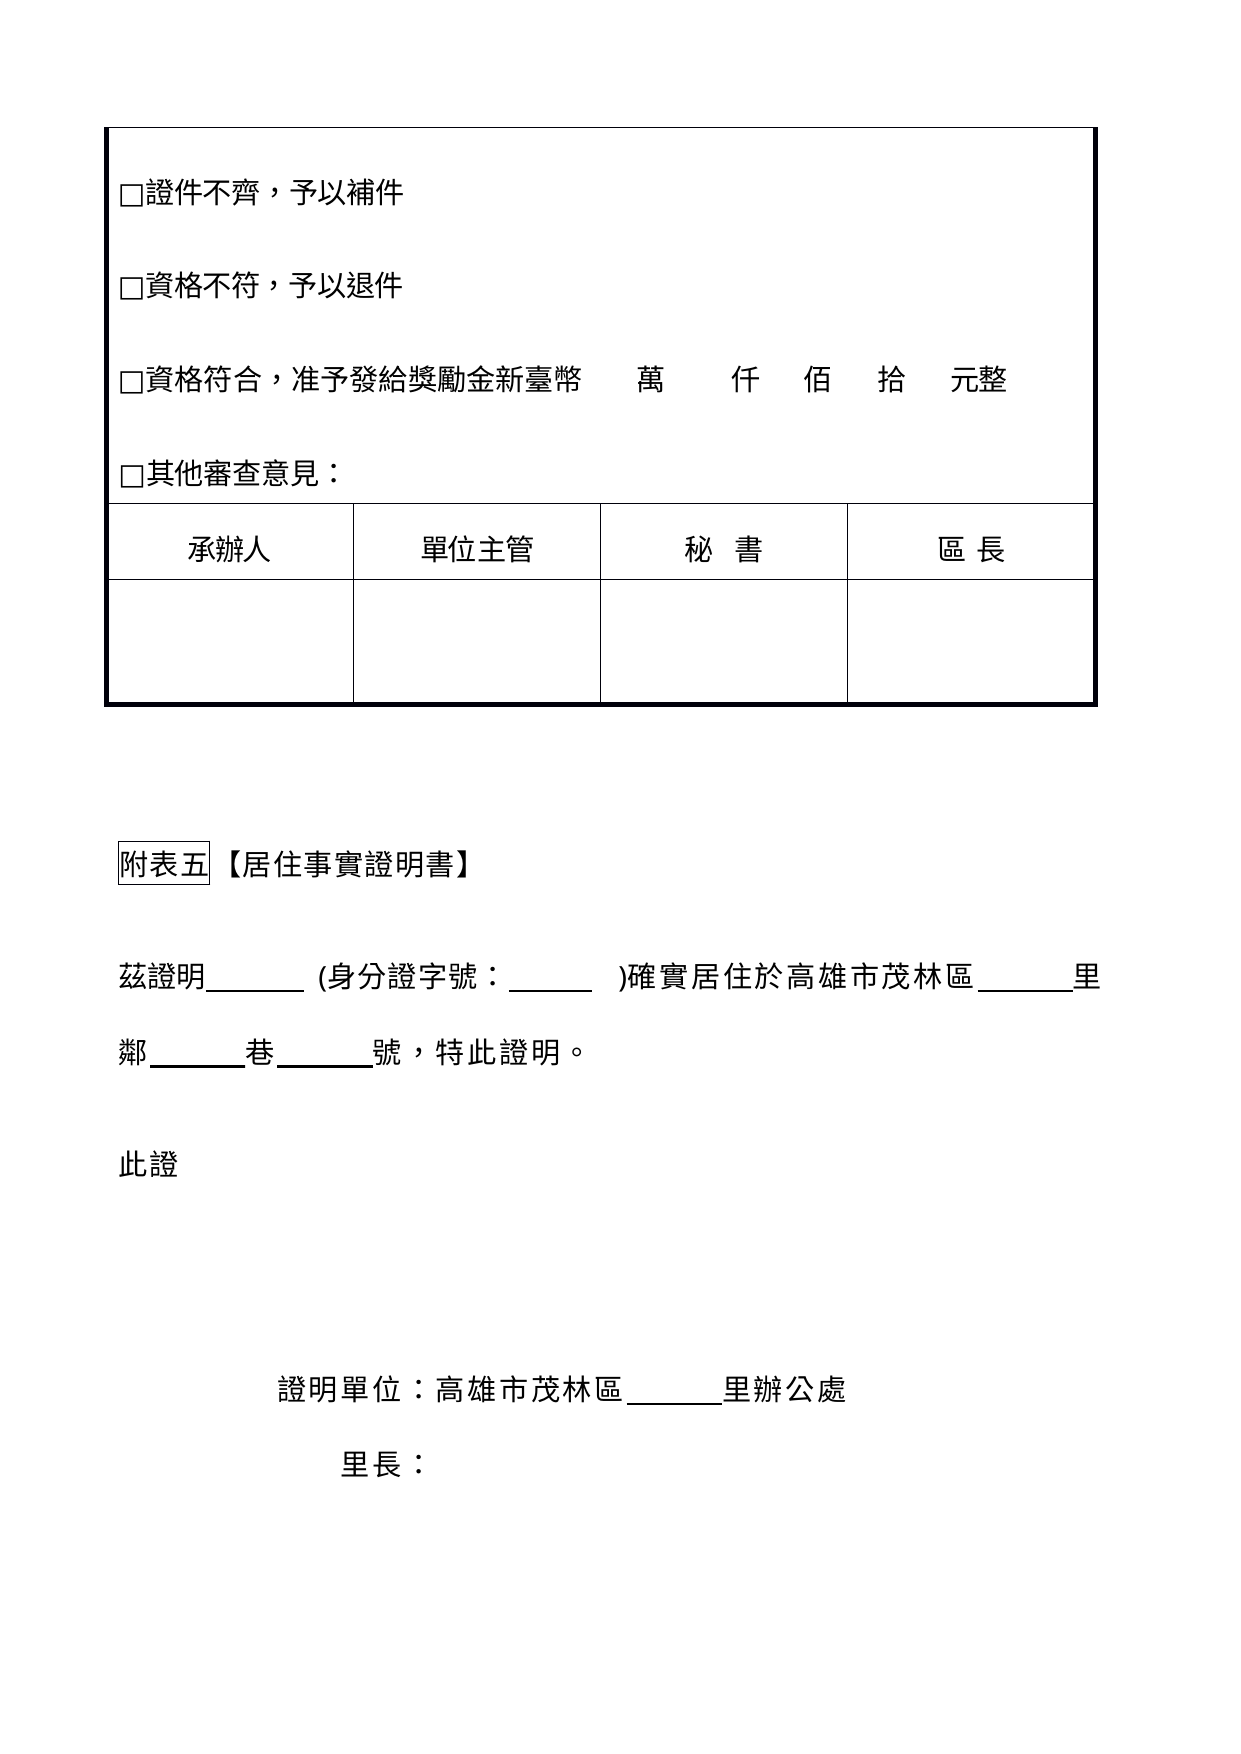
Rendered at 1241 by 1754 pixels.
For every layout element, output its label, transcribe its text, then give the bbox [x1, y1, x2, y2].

text 證明單位：高雄市茂林區 里辦公處 [118, 1344, 1122, 1419]
text 茲證明 (身分證字號： )確實居住於高雄市茂林區 里 鄰 巷 號，特此證明。 [118, 932, 1122, 1082]
table_cell 區 長 [848, 504, 1093, 579]
table_cell 單位主管 [354, 504, 600, 579]
table_cell □證件不齊，予以補件 □資格不符，予以退件 □資格符合，准予發給獎勵金新臺幣 萬 仟 佰 拾 元整 □其他審查意見： [109, 128, 1093, 503]
text 里長： [118, 1419, 1122, 1494]
table_cell 秘 書 [601, 504, 847, 579]
text 此證 [118, 1119, 1122, 1194]
table_cell [848, 580, 1093, 702]
text 附表五【居住事實證明書】 [118, 819, 1122, 894]
table_cell [601, 580, 847, 702]
table_cell 承辦人 [109, 504, 353, 579]
table_cell [354, 580, 600, 702]
table_cell [109, 580, 353, 702]
